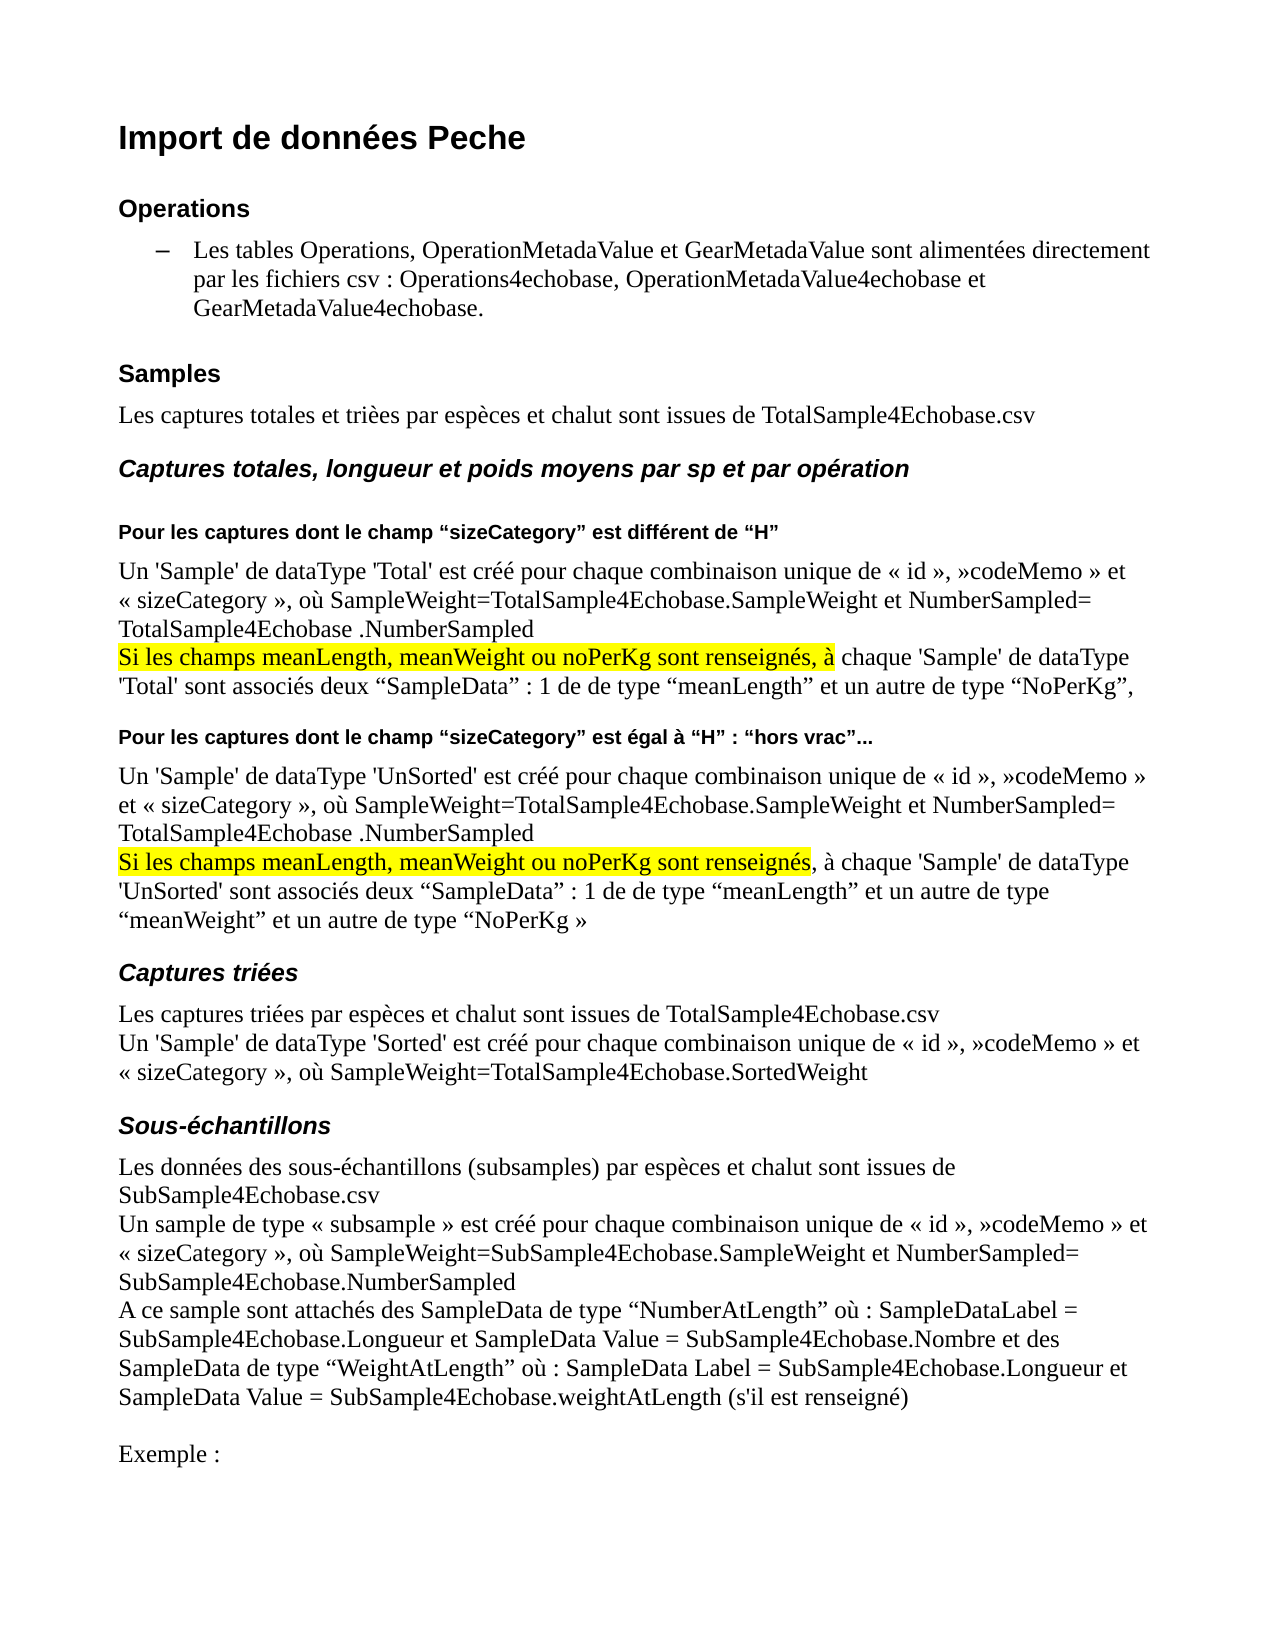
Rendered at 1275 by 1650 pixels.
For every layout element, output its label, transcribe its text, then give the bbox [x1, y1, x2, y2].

text Les captures totales et trièes par espèces et chalut sont issues de TotalSample4Echobase.csv [118, 401, 1157, 429]
subtitle Samples [118, 359, 1157, 388]
text Les captures triées par espèces et chalut sont issues de TotalSample4Echobase.csv [118, 999, 1157, 1028]
subtitle Captures totales, longueur et poids moyens par sp et par opération [118, 454, 1157, 483]
text Si les champs meanLength, meanWeight ou noPerKg sont renseignés, à chaque 'Sample' de dataType 'UnSorted' sont associés deux “SampleData” : 1 de de type “meanLength” et un autre de type “meanWeight” et un autre de type “NoPerKg » [118, 847, 1157, 933]
list Les tables Operations, OperationMetadaValue et GearMetadaValue sont alimentées directement par les fichiers csv : Operations4echobase, OperationMetadaValue4echobase et GearMetadaValue4echobase. [156, 236, 1157, 322]
subtitle Pour les captures dont le champ “sizeCategory” est différent de “H” [118, 520, 1157, 544]
subtitle Pour les captures dont le champ “sizeCategory” est égal à “H” : “hors vrac”... [118, 725, 1157, 748]
text Si les champs meanLength, meanWeight ou noPerKg sont renseignés, à chaque 'Sample' de dataType 'Total' sont associés deux “SampleData” : 1 de de type “meanLength” et un autre de type “NoPerKg”, [118, 642, 1157, 700]
subtitle Sous-échantillons [118, 1111, 1157, 1139]
text Exemple : [118, 1439, 1157, 1468]
text Les données des sous-échantillons (subsamples) par espèces et chalut sont issues de SubSample4Echobase.csv [118, 1152, 1157, 1209]
text Un 'Sample' de dataType 'UnSorted' est créé pour chaque combinaison unique de « id », »codeMemo » et « sizeCategory », où SampleWeight=TotalSample4Echobase.SampleWeight et NumberSampled= TotalSample4Echobase .NumberSampled [118, 761, 1157, 847]
text Un 'Sample' de dataType 'Sorted' est créé pour chaque combinaison unique de « id », »codeMemo » et « sizeCategory », où SampleWeight=TotalSample4Echobase.SortedWeight [118, 1028, 1157, 1086]
text Un 'Sample' de dataType 'Total' est créé pour chaque combinaison unique de « id », »codeMemo » et « sizeCategory », où SampleWeight=TotalSample4Echobase.SampleWeight et NumberSampled= TotalSample4Echobase .NumberSampled [118, 556, 1157, 642]
subtitle Captures triées [118, 958, 1157, 987]
subtitle Import de données Peche [118, 118, 1157, 157]
text Un sample de type « subsample » est créé pour chaque combinaison unique de « id », »codeMemo » et « sizeCategory », où SampleWeight=SubSample4Echobase.SampleWeight et NumberSampled= SubSample4Echobase.NumberSampled [118, 1209, 1157, 1296]
subtitle Operations [118, 194, 1157, 223]
text A ce sample sont attachés des SampleData de type “NumberAtLength” où : SampleDataLabel = SubSample4Echobase.Longueur et SampleData Value = SubSample4Echobase.Nombre et des SampleData de type “WeightAtLength” où : SampleData Label = SubSample4Echobase.Longueur et SampleData Value = SubSample4Echobase.weightAtLength (s'il est renseigné) [118, 1296, 1157, 1411]
